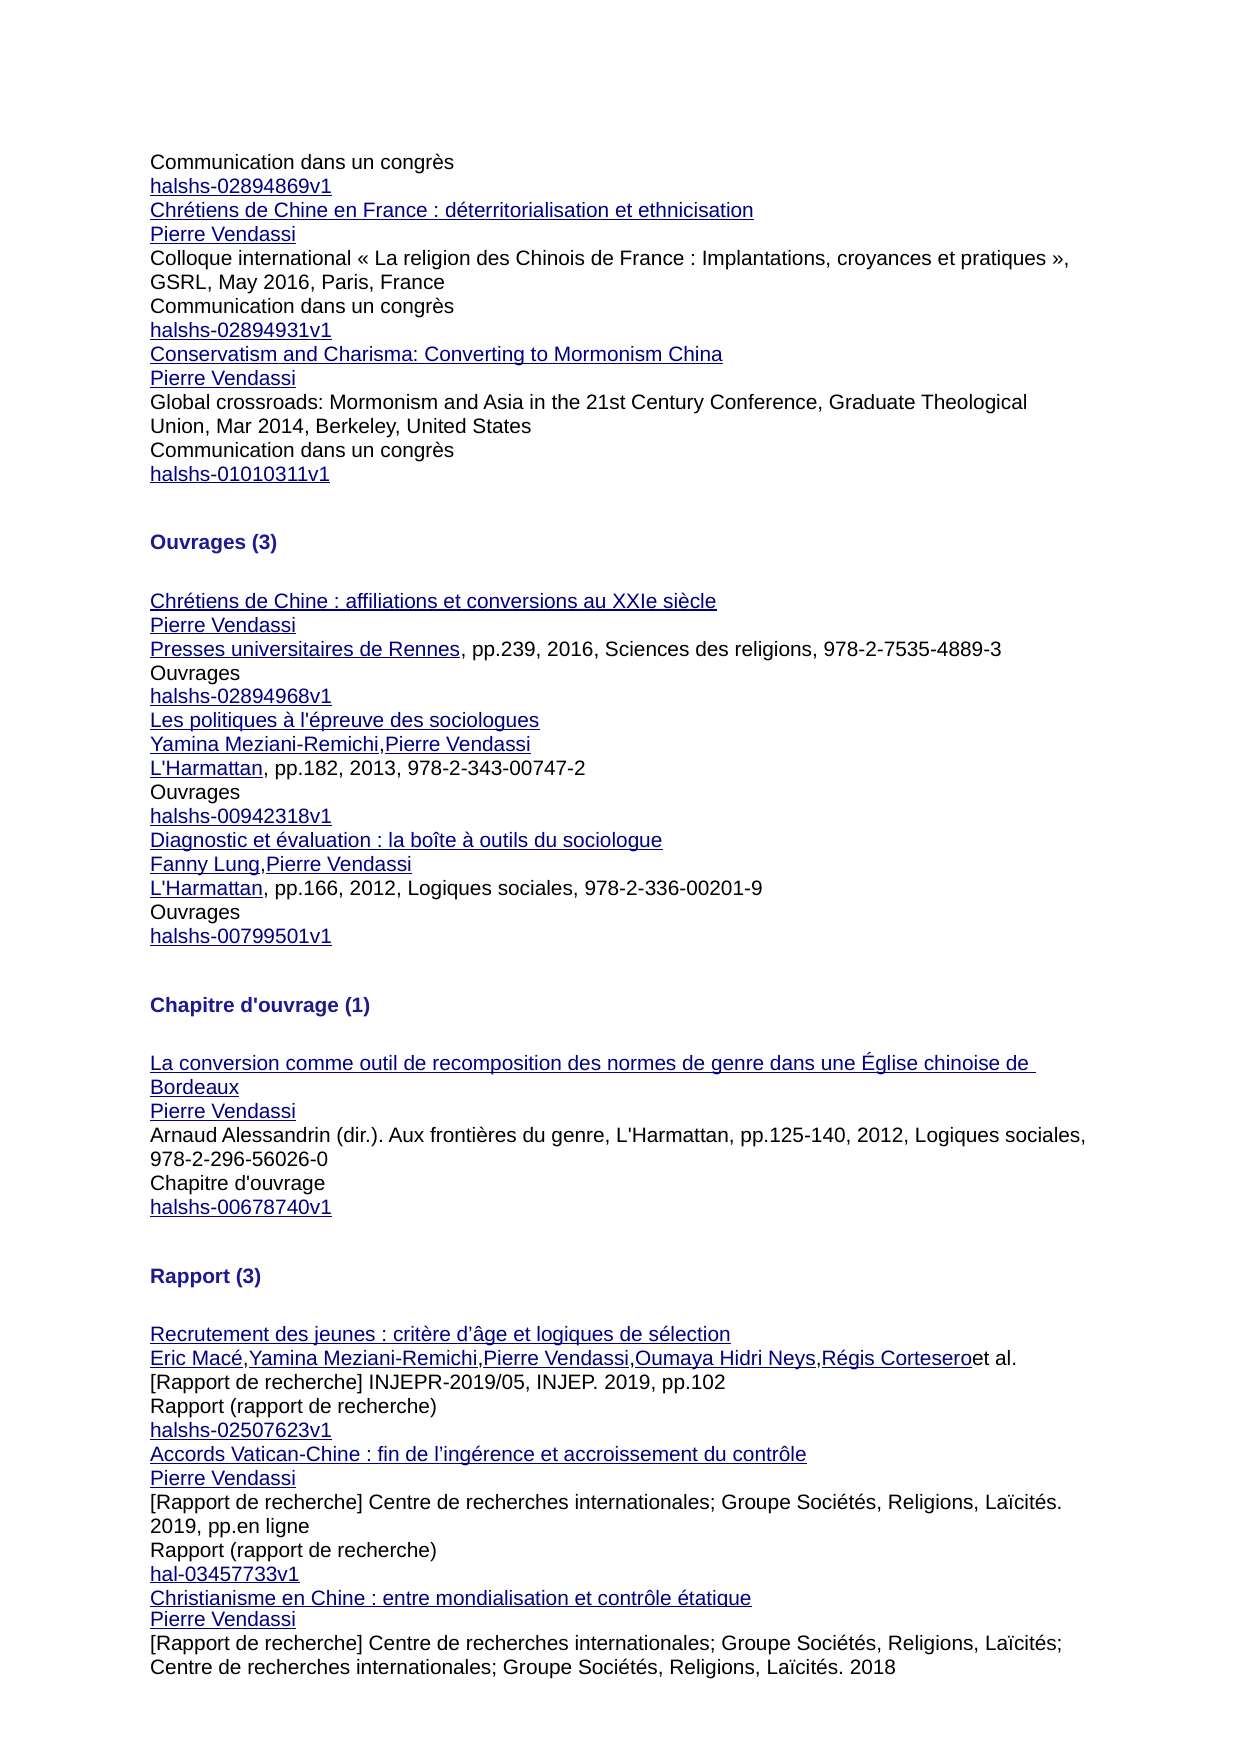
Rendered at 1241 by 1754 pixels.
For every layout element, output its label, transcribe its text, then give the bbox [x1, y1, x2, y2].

table_header Recrutement des jeunes : critère d’âge et logiques de sélection Eric Macé,Yamina Meziani-Remichi,Pierre Vendassi,Oumaya Hidri Neys,Régis Corteseroet al. [Rapport de recherche] INJEPR-2019/05, INJEP. 2019, pp.102 Rapport (rapport de recherche) halshs-02507623v1 [150, 1322, 1090, 1442]
table_header La conversion comme outil de recomposition des normes de genre dans une Église chinoise de Bordeaux Pierre Vendassi Arnaud Alessandrin (dir.). Aux frontières du genre, L'Harmattan, pp.125-140, 2012, Logiques sociales, 978-2-296-56026-0 Chapitre d'ouvrage halshs-00678740v1 [150, 1051, 1090, 1219]
table_cell Les politiques à l'épreuve des sociologues Yamina Meziani-Remichi,Pierre Vendassi L'Harmattan, pp.182, 2013, 978-2-343-00747-2 Ouvrages halshs-00942318v1 [150, 708, 1090, 828]
table_cell Diagnostic et évaluation : la boîte à outils du sociologue Fanny Lung,Pierre Vendassi L'Harmattan, pp.166, 2012, Logiques sociales, 978-2-336-00201-9 Ouvrages halshs-00799501v1 [150, 828, 1090, 948]
subtitle Chapitre d'ouvrage (1) [150, 993, 1090, 1017]
table_cell Chrétiens de Chine en France : déterritorialisation et ethnicisation Pierre Vendassi Colloque international « La religion des Chinois de France : Implantations, croyances et pratiques », GSRL, May 2016, Paris, France Communication dans un congrès halshs-02894931v1 [150, 198, 1090, 342]
table_cell Communication dans un congrès halshs-02894869v1 [150, 150, 1090, 198]
table_cell Conservatism and Charisma: Converting to Mormonism China Pierre Vendassi Global crossroads: Mormonism and Asia in the 21st Century Conference, Graduate Theological Union, Mar 2014, Berkeley, United States Communication dans un congrès halshs-01010311v1 [150, 342, 1090, 485]
table_cell Christianisme en Chine : entre mondialisation et contrôle étatique Pierre Vendassi [Rapport de recherche] Centre de recherches internationales; Groupe Sociétés, Religions, Laïcités; Centre de recherches internationales; Groupe Sociétés, Religions, Laïcités. 2018 [150, 1585, 1090, 1679]
subtitle Ouvrages (3) [150, 530, 1090, 554]
table_header Chrétiens de Chine : affiliations et conversions au XXIe siècle Pierre Vendassi Presses universitaires de Rennes, pp.239, 2016, Sciences des religions, 978-2-7535-4889-3 Ouvrages halshs-02894968v1 [150, 589, 1090, 708]
table_cell Accords Vatican-Chine : fin de l’ingérence et accroissement du contrôle Pierre Vendassi [Rapport de recherche] Centre de recherches internationales; Groupe Sociétés, Religions, Laïcités. 2019, pp.en ligne Rapport (rapport de recherche) hal-03457733v1 [150, 1442, 1090, 1585]
subtitle Rapport (3) [150, 1263, 1090, 1287]
